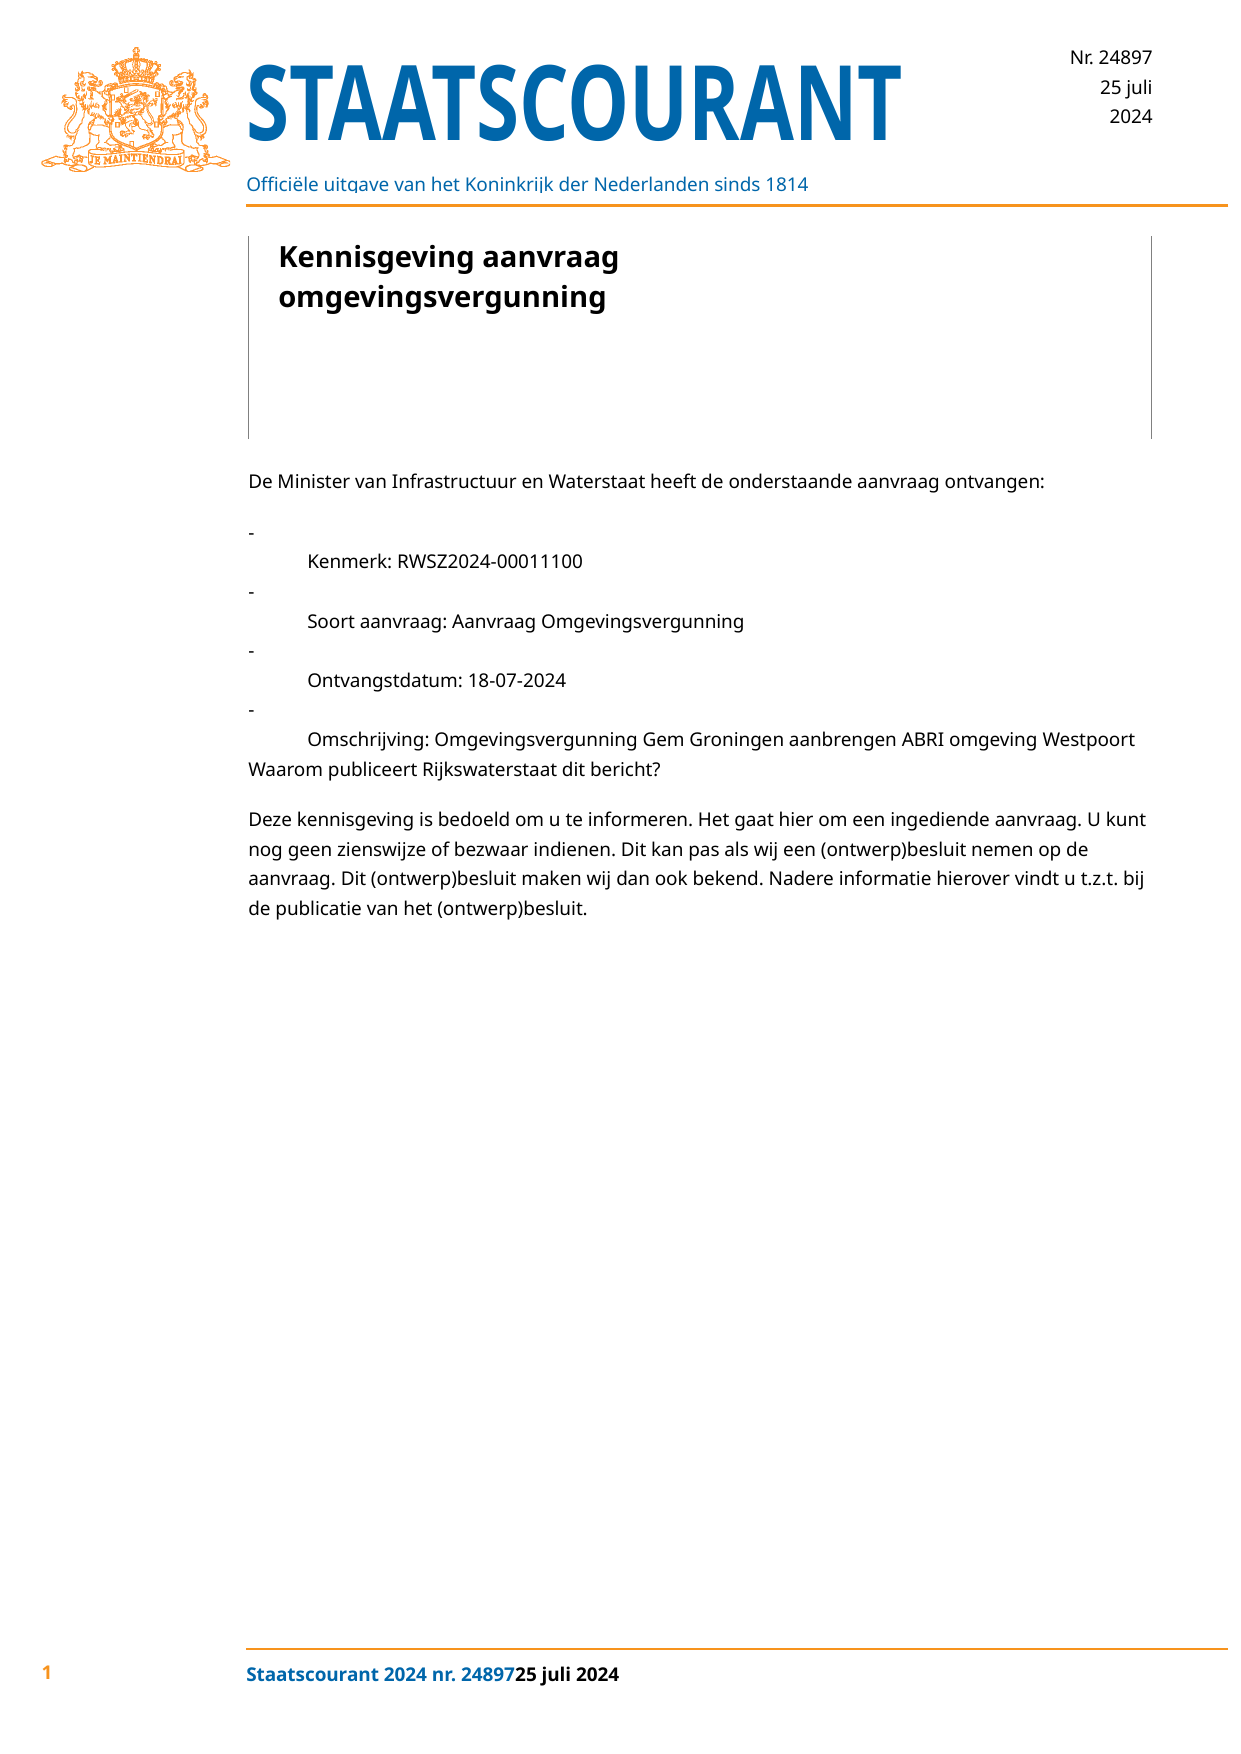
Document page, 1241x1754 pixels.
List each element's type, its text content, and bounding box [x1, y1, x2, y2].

list Omschrijving: Omgevingsvergunning Gem Groningen aanbrengen ABRI omgeving Westpoort [248, 726, 1152, 752]
text De Minister van Infrastructuur en Waterstaat heeft de onderstaande aanvraag ontvangen: [248, 469, 1152, 494]
list Ontvangstdatum: 18-07-2024 [248, 667, 1152, 693]
table_header [850, 414, 1151, 439]
table_header [1090, 236, 1151, 413]
text Waarom publiceert Rijkswaterstaat dit bericht? [248, 756, 1152, 781]
picture [912, 236, 1090, 414]
table_header [850, 236, 912, 413]
text Deze kennisgeving is bedoeld om u te informeren. Het gaat hier om een ingediende aanvraag. U kunt nog geen zienswijze of bezwaar indienen. Dit kan pas als wij een (ontwerp)besluit nemen op de aanvraag. Dit (ontwerp)besluit maken wij dan ook bekend. Nadere informatie hierover vindt u t.z.t. bij de publicatie van het (ontwerp)besluit. [248, 806, 1152, 921]
list Kenmerk: RWSZ2024-00011100 [248, 549, 1152, 574]
picture [41, 47, 231, 172]
table_header Kennisgeving aanvraag omgevingsvergunning [249, 236, 850, 439]
list Soort aanvraag: Aanvraag Omgevingsvergunning [248, 608, 1152, 633]
